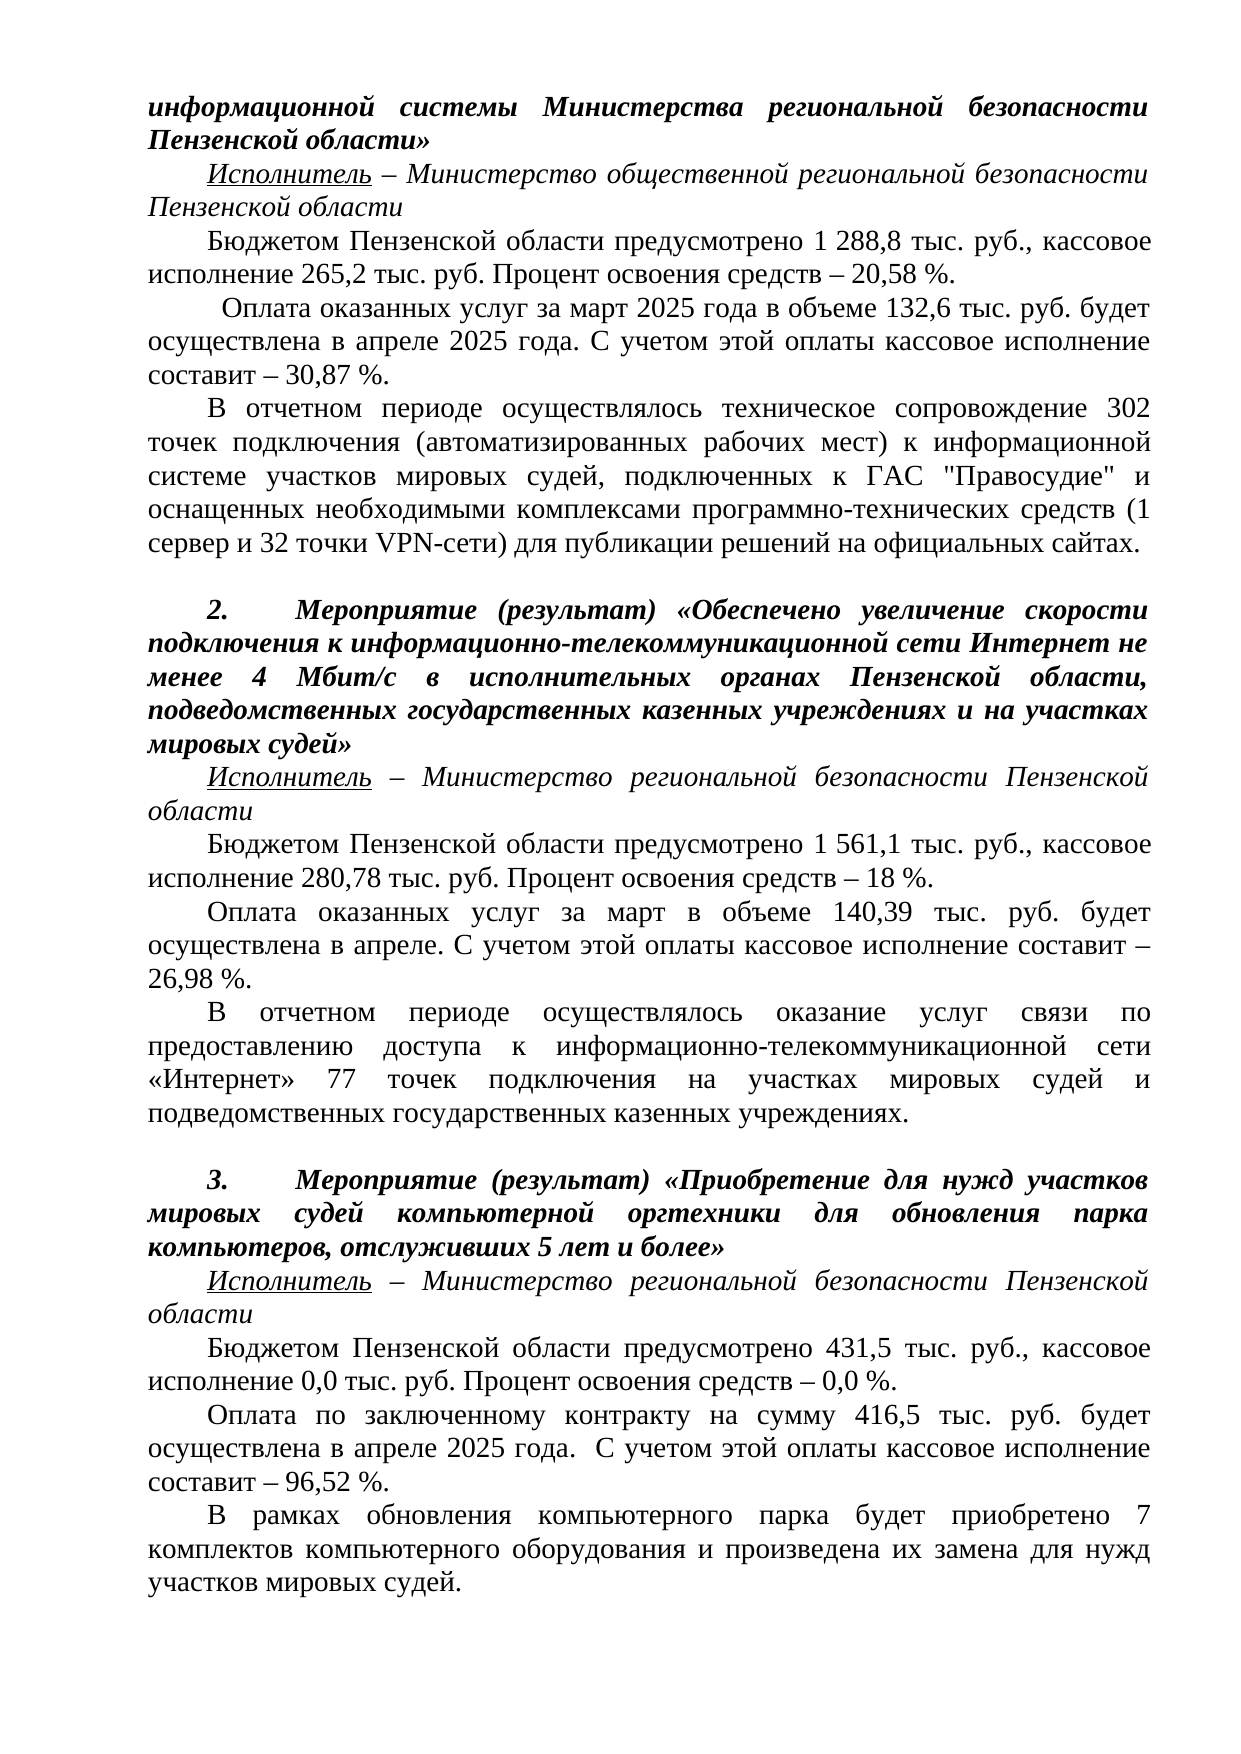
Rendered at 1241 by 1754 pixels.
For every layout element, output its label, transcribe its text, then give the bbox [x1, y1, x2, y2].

text Бюджетом Пензенской области предусмотрено 431,5 тыс. руб., кассовое исполнение 0,0 тыс. руб. Процент освоения средств – 0,0 %. [148, 1330, 1152, 1397]
text Бюджетом Пензенской области предусмотрено 1 561,1 тыс. руб., кассовое исполнение 280,78 тыс. руб. Процент освоения средств – 18 %. [148, 827, 1152, 894]
list информационной системы Министерства региональной безопасности Пензенской области» [148, 89, 1152, 156]
text Оплата оказанных услуг за март 2025 года в объеме 132,6 тыс. руб. будет осуществлена в апреле 2025 года. С учетом этой оплаты кассовое исполнение составит – 30,87 %. [148, 290, 1152, 391]
text Исполнитель – Министерство региональной безопасности Пензенской области [148, 1263, 1152, 1330]
list Мероприятие (результат) «Обеспечено увеличение скорости подключения к информационно-телекоммуникационной сети Интернет не менее 4 Мбит/с в исполнительных органах Пензенской области, подведомственных государственных казенных учреждениях и на участках мировых судей» [148, 592, 1152, 759]
text Оплата по заключенному контракту на сумму 416,5 тыс. руб. будет осуществлена в апреле 2025 года. С учетом этой оплаты кассовое исполнение составит – 96,52 %. [148, 1397, 1152, 1497]
text Оплата оказанных услуг за март в объеме 140,39 тыс. руб. будет осуществлена в апреле. С учетом этой оплаты кассовое исполнение составит – 26,98 %. [148, 894, 1152, 994]
text Исполнитель – Министерство региональной безопасности Пензенской области [148, 759, 1152, 827]
text В отчетном периоде осуществлялось оказание услуг связи по предоставлению доступа к информационно-телекоммуникационной сети «Интернет» 77 точек подключения на участках мировых судей и подведомственных государственных казенных учреждениях. [148, 994, 1152, 1128]
text В отчетном периоде осуществлялось техническое сопровождение 302 точек подключения (автоматизированных рабочих мест) к информационной системе участков мировых судей, подключенных к ГАС "Правосудие" и оснащенных необходимыми комплексами программно-технических средств (1 сервер и 32 точки VPN-сети) для публикации решений на официальных сайтах. [148, 391, 1152, 558]
text Исполнитель – Министерство общественной региональной безопасности Пензенской области [148, 156, 1152, 223]
text В рамках обновления компьютерного парка будет приобретено 7 комплектов компьютерного оборудования и произведена их замена для нужд участков мировых судей. [148, 1497, 1152, 1598]
text Бюджетом Пензенской области предусмотрено 1 288,8 тыс. руб., кассовое исполнение 265,2 тыс. руб. Процент освоения средств – 20,58 %. [148, 223, 1152, 290]
list Мероприятие (результат) «Приобретение для нужд участков мировых судей компьютерной оргтехники для обновления парка компьютеров, отслуживших 5 лет и более» [148, 1162, 1152, 1263]
